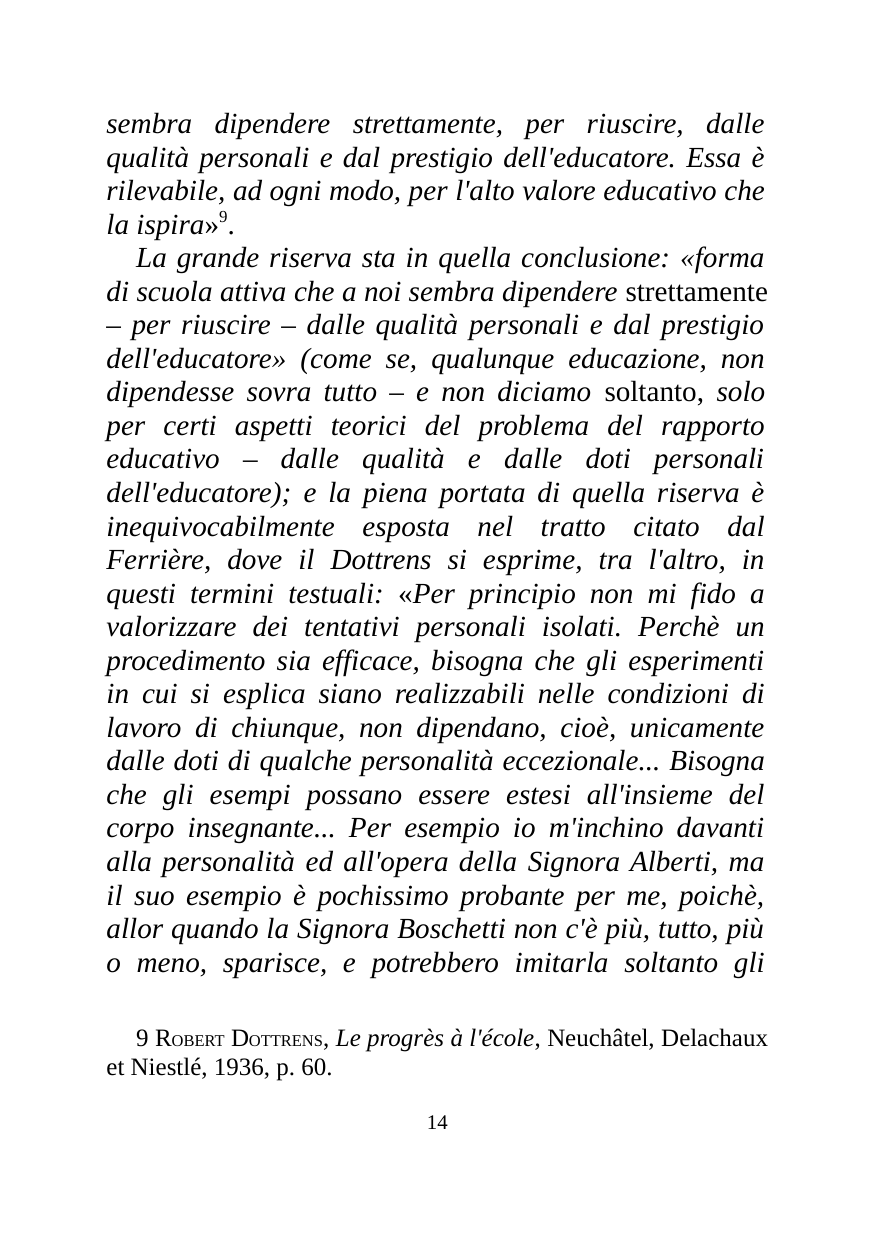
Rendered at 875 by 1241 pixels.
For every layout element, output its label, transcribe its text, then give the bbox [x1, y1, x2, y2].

text Robert Dottrens, Le progrès à l'école, Neuchâtel, Delachaux et Niestlé, 1936, p. 60. [106, 1023, 768, 1080]
text sembra dipendere strettamente, per riuscire, dalle qualità personali e dal prestigio dell'educatore. Essa è rilevabile, ad ogni modo, per l'alto valore educativo che la ispira». [106, 106, 768, 240]
text La grande riserva sta in quella conclusione: «forma di scuola attiva che a noi sembra dipendere strettamente – per riuscire – dalle qualità personali e dal prestigio dell'educatore» (come se, qualunque educazione, non dipendesse sovra tutto – e non diciamo soltanto, solo per certi aspetti teorici del problema del rapporto educativo – dalle qualità e dalle doti personali dell'educatore); e la piena portata di quella riserva è inequivocabilmente esposta nel tratto citato dal Ferrière, dove il Dottrens si esprime, tra l'altro, in questi termini testuali: «Per principio non mi fido a valorizzare dei tentativi personali isolati. Perchè un procedimento sia efficace, bisogna che gli esperimenti in cui si esplica siano realizzabili nelle condizioni di lavoro di chiunque, non dipendano, cioè, unicamente dalle doti di qualche personalità eccezionale... Bisogna che gli esempi possano essere estesi all'insieme del corpo insegnante... Per esempio io m'inchino davanti alla personalità ed all'opera della Signora Alberti, ma il suo esempio è pochissimo probante per me, poichè, allor quando la Signora Boschetti non c'è più, tutto, più o meno, sparisce, e potrebbero imitarla soltanto gli [106, 240, 768, 978]
